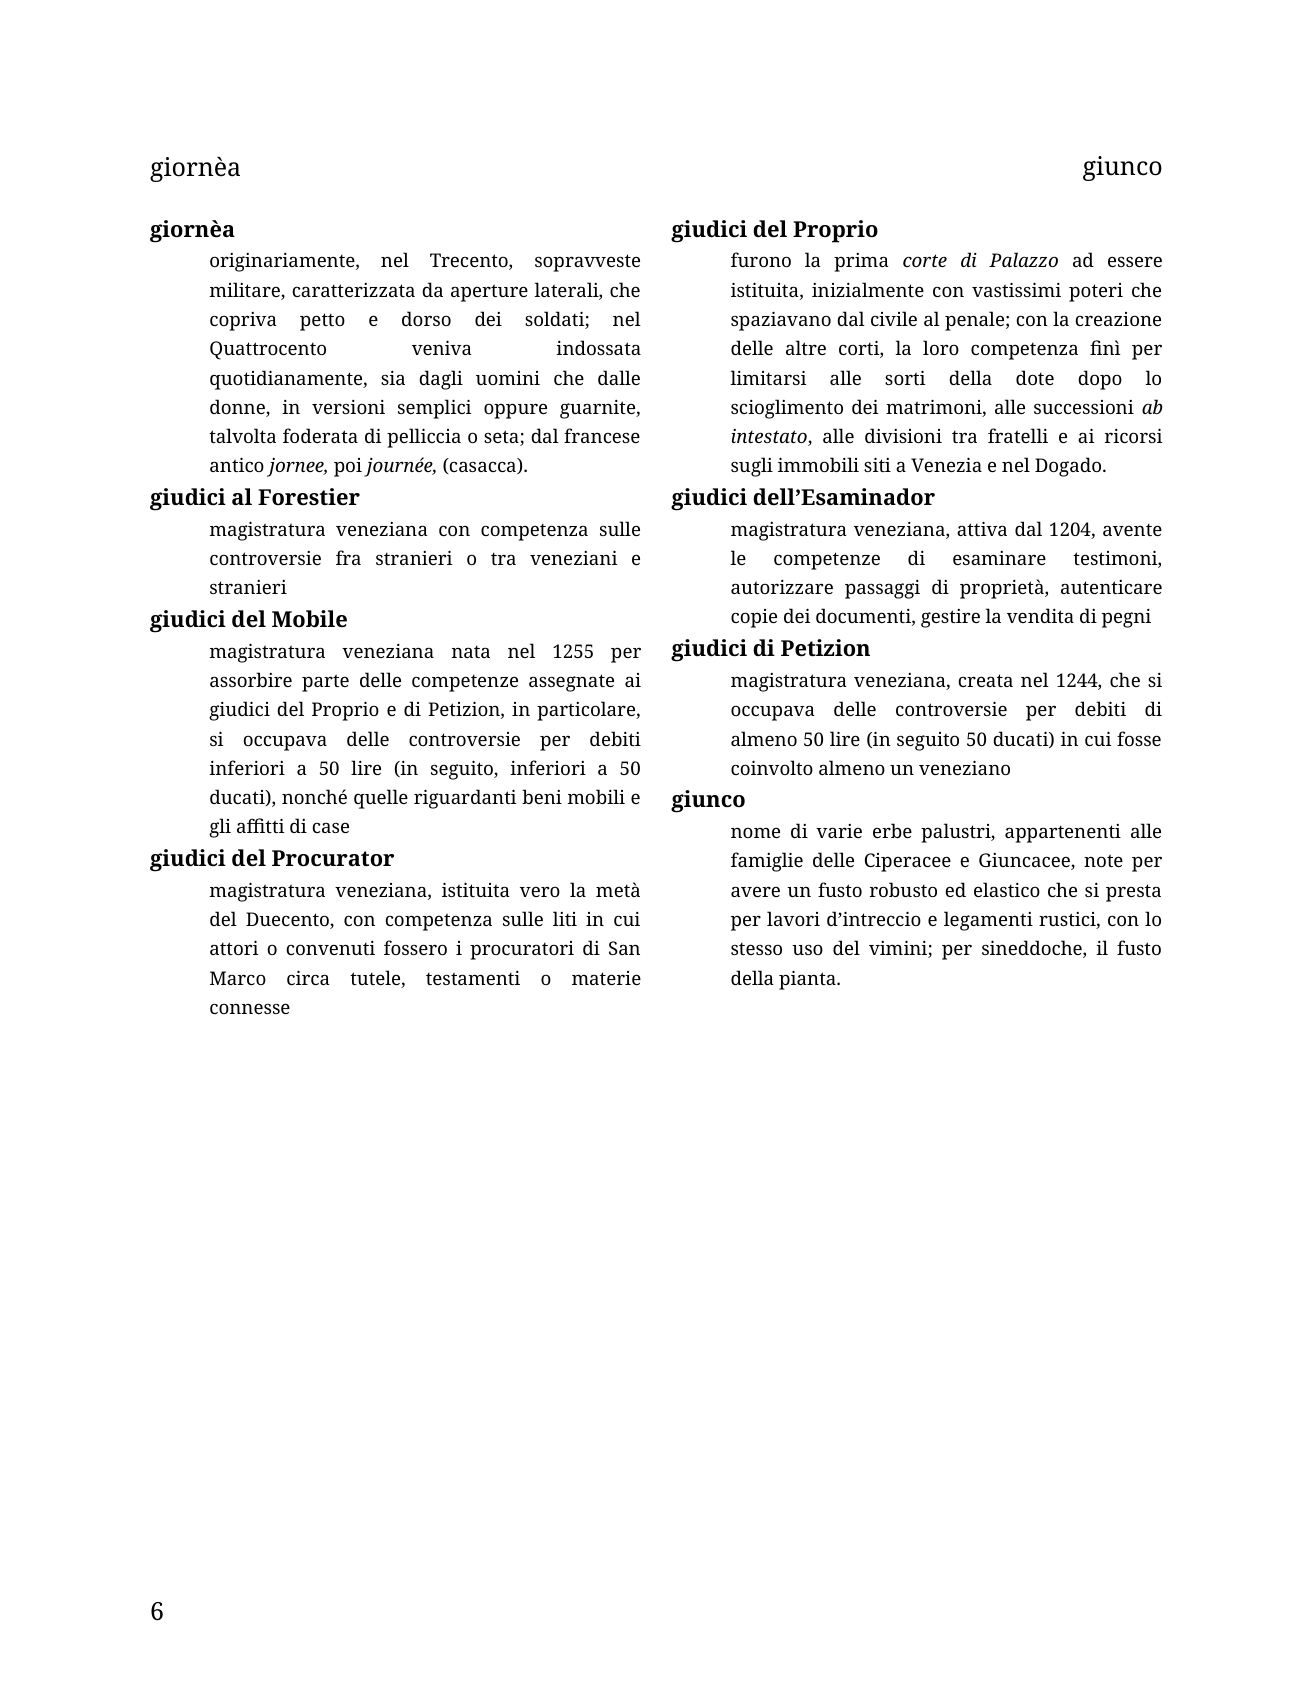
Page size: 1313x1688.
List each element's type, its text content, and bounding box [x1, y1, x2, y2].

text magistratura veneziana, attiva dal 1204, avente le competenze di esaminare testimoni, autorizzare passaggi di proprietà, autenticare copie dei documenti, gestire la vendita di pegni [730, 516, 1163, 629]
subtitle giunco [671, 784, 1163, 814]
subtitle giudici di Petizion [671, 633, 1163, 663]
text magistratura veneziana con competenza sulle controversie fra stranieri o tra veneziani e stranieri [209, 516, 641, 600]
subtitle giudici del Proprio [671, 213, 1163, 243]
text furono la prima corte di Palazzo ad essere istituita, inizialmente con vastissimi poteri che spaziavano dal civile al penale; con la creazione delle altre corti, la loro competenza finì per limitarsi alle sorti della dote dopo lo scioglimento dei matrimoni, alle successioni ab intestato, alle divisioni tra fratelli e ai ricorsi sugli immobili siti a Venezia e nel Dogado. [730, 248, 1163, 478]
text originariamente, nel Trecento, sopravveste militare, caratterizzata da aperture laterali, che copriva petto e dorso dei soldati; nel Quattrocento veniva indossata quotidianamente, sia dagli uomini che dalle donne, in versioni semplici oppure guarnite, talvolta foderata di pelliccia o seta; dal francese antico jornee, poi journée, (casacca). [209, 248, 641, 478]
subtitle giudici al Forestier [150, 482, 641, 512]
text magistratura veneziana nata nel 1255 per assorbire parte delle competenze assegnate ai giudici del Proprio e di Petizion, in particolare, si occupava delle controversie per debiti inferiori a 50 lire (in seguito, inferiori a 50 ducati), nonché quelle riguardanti beni mobili e gli affitti di case [209, 638, 641, 839]
subtitle giudici del Procurator [150, 843, 641, 873]
subtitle giudici del Mobile [150, 604, 641, 634]
subtitle giudici dell’Esaminador [671, 482, 1163, 512]
text magistratura veneziana, creata nel 1244, che si occupava delle controversie per debiti di almeno 50 lire (in seguito 50 ducati) in cui fosse coinvolto almeno un veneziano [730, 667, 1163, 781]
text magistratura veneziana, istituita vero la metà del Duecento, con competenza sulle liti in cui attori o convenuti fossero i procuratori di San Marco circa tutele, testamenti o materie connesse [209, 877, 641, 1020]
subtitle giornèa [150, 213, 641, 243]
text nome di varie erbe palustri, appartenenti alle famiglie delle Ciperacee e Giuncacee, note per avere un fusto robusto ed elastico che si presta per lavori d’intreccio e legamenti rustici, con lo stesso uso del vimini; per sineddoche, il fusto della pianta. [730, 818, 1163, 990]
